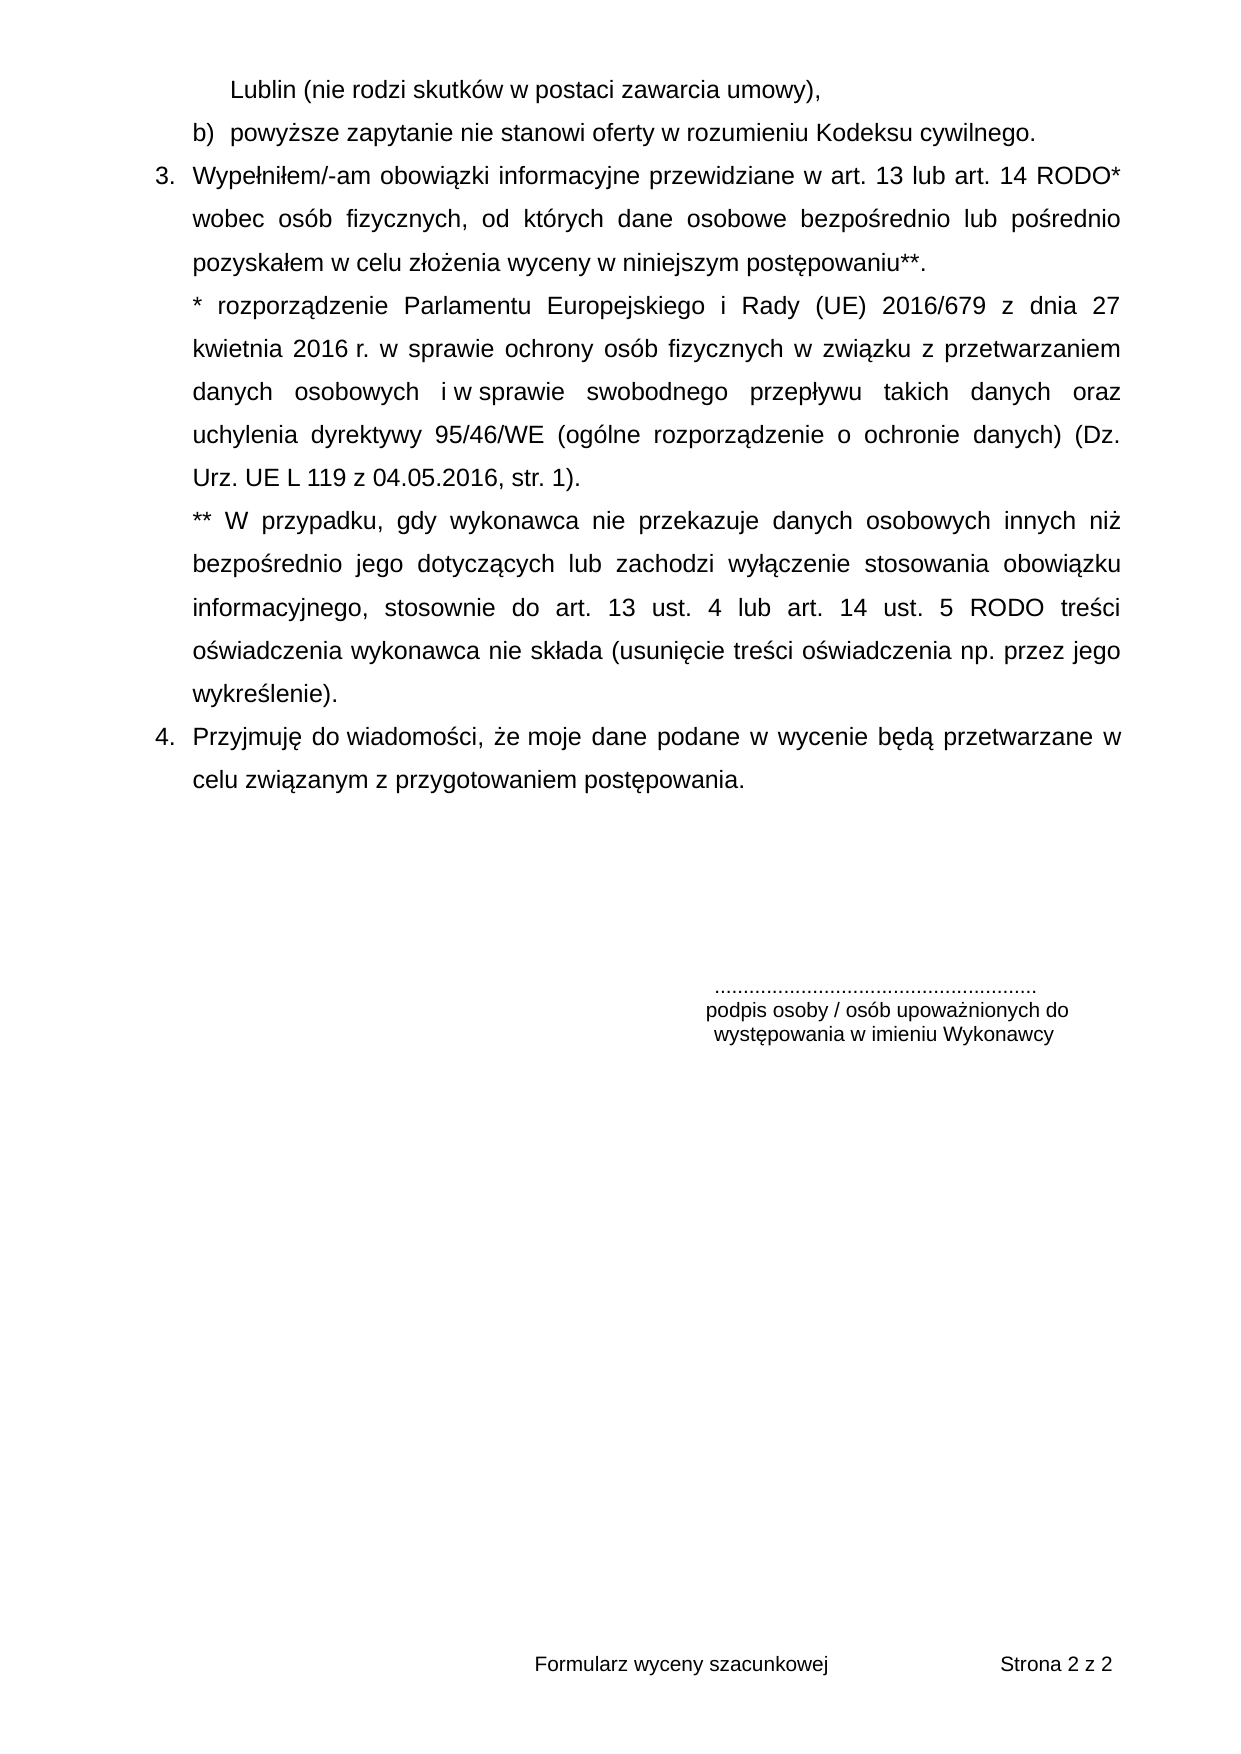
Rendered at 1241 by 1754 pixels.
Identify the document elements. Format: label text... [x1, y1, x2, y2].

text podpis osoby / osób upoważnionych do [630, 997, 1122, 1021]
text ........................................................ [630, 973, 1122, 997]
list Wypełniłem/-am obowiązki informacyjne przewidziane w art. 13 lub art. 14 RODO* wobec osób fizycznych, od których dane osobowe bezpośrednio lub pośrednio pozyskałem w celu złożenia wyceny w niniejszym postępowaniu**. [155, 161, 1122, 276]
list Przyjmuję do wiadomości, że moje dane podane w wycenie będą przetwarzane w celu związanym z przygotowaniem postępowania. [155, 722, 1122, 794]
list powyższe zapytanie nie stanowi oferty w rozumieniu Kodeksu cywilnego. [192, 118, 1122, 147]
list Lublin (nie rodzi skutków w postaci zawarcia umowy), [192, 75, 1122, 104]
text występowania w imieniu Wykonawcy [117, 1021, 1122, 1045]
list * rozporządzenie Parlamentu Europejskiego i Rady (UE) 2016/679 z dnia 27 kwietnia 2016 r. w sprawie ochrony osób fizycznych w związku z przetwarzaniem danych osobowych i w sprawie swobodnego przepływu takich danych oraz uchylenia dyrektywy 95/46/WE (ogólne rozporządzenie o ochronie danych) (Dz. Urz. UE L 119 z 04.05.2016, str. 1). [155, 291, 1122, 492]
list ** W przypadku, gdy wykonawca nie przekazuje danych osobowych innych niż bezpośrednio jego dotyczących lub zachodzi wyłączenie stosowania obowiązku informacyjnego, stosownie do art. 13 ust. 4 lub art. 14 ust. 5 RODO treści oświadczenia wykonawca nie składa (usunięcie treści oświadczenia np. przez jego wykreślenie). [155, 506, 1122, 707]
